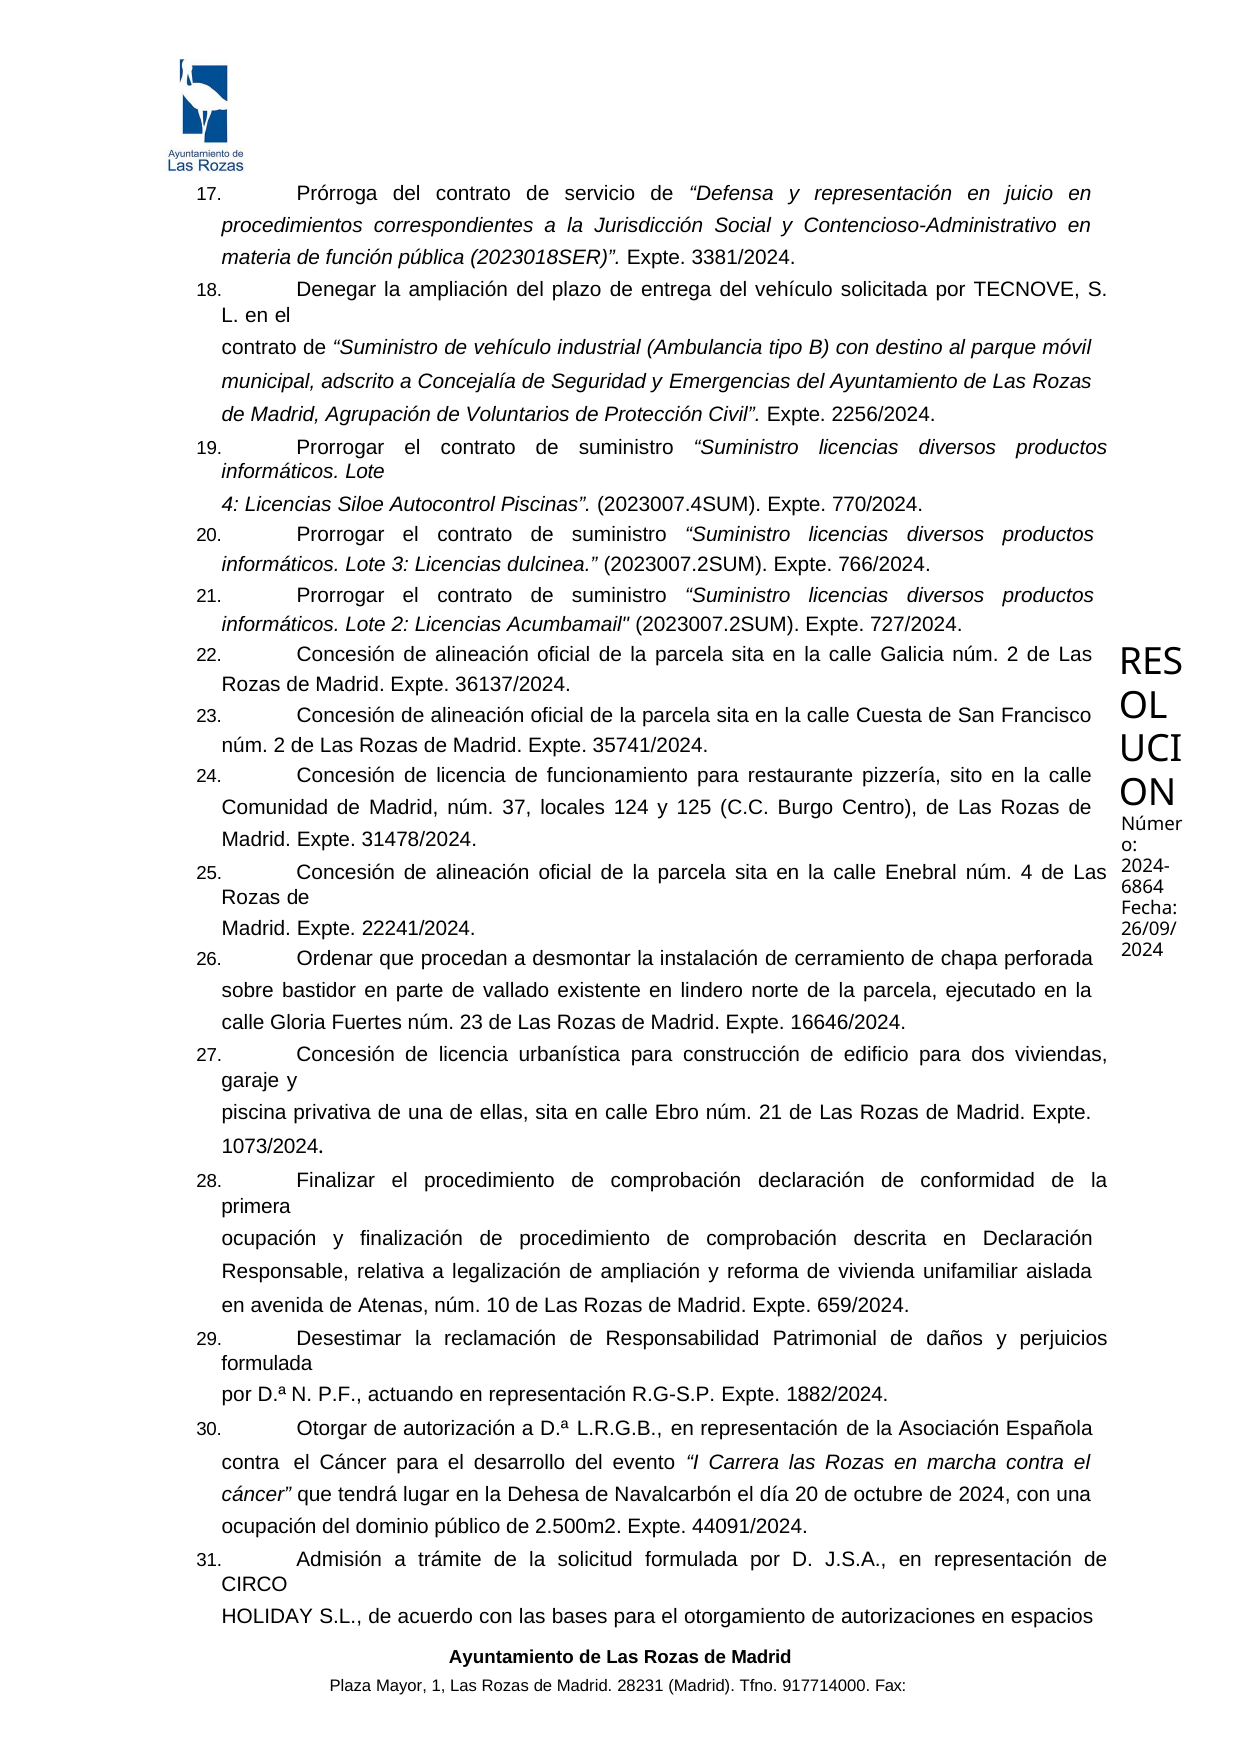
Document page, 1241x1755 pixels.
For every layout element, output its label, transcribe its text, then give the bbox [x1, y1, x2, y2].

text Madrid. Expte. 22241/2024. [221, 916, 1107, 940]
list Denegar la ampliación del plazo de entrega del vehículo solicitada por TECNOVE, S. L. en el [196, 276, 1107, 328]
list Prorrogar el contrato de suministro “Suministro licencias diversos productos informáticos. Lote 2: Licencias Acumbamail" (2023007.2SUM). Expte. 727/2024. [196, 582, 1094, 636]
list Concesión de alineación oficial de la parcela sita en la calle Galicia núm. 2 de Las Rozas de Madrid. Expte. 36137/2024. [196, 642, 1093, 696]
list Otorgar de autorización a D.ª L.R.G.B., en representación de la Asociación Española contra el Cáncer para el desarrollo del evento “I Carrera las Rozas en marcha contra el cáncer” que tendrá lugar en la Dehesa de Navalcarbón el día 20 de octubre de 2024, con una ocupación del dominio público de 2.500m2. Expte. 44091/2024. [196, 1413, 1093, 1538]
list Concesión de alineación oficial de la parcela sita en la calle Cuesta de San Francisco núm. 2 de Las Rozas de Madrid. Expte. 35741/2024. [196, 702, 1093, 757]
list Admisión a trámite de la solicitud formulada por D. J.S.A., en representación de CIRCO [196, 1546, 1107, 1596]
list Concesión de licencia de funcionamiento para restaurante pizzería, sito en la calle Comunidad de Madrid, núm. 37, locales 124 y 125 (C.C. Burgo Centro), de Las Rozas de Madrid. Expte. 31478/2024. [196, 763, 1093, 851]
text piscina privativa de una de ellas, sita en calle Ebro núm. 21 de Las Rozas de Madrid. Expte. 1073/2024. [221, 1099, 1092, 1159]
list Concesión de alineación oficial de la parcela sita en la calle Enebral núm. 4 de Las Rozas de [196, 859, 1107, 910]
list [1117, 638, 1185, 985]
list Prorrogar el contrato de suministro “Suministro licencias diversos productos informáticos. Lote [196, 436, 1107, 484]
list Prorrogar el contrato de suministro “Suministro licencias diversos productos informáticos. Lote 3: Licencias dulcinea.” (2023007.2SUM). Expte. 766/2024. [196, 522, 1094, 576]
text por D.ª N. P.F., actuando en representación R.G-S.P. Expte. 1882/2024. [221, 1379, 1107, 1407]
text HOLIDAY S.L., de acuerdo con las bases para el otorgamiento de autorizaciones en espacios [221, 1604, 1094, 1628]
text contrato de “Suministro de vehículo industrial (Ambulancia tipo B) con destino al parque móvil municipal, adscrito a Concejalía de Seguridad y Emergencias del Ayuntamiento de Las Rozas de Madrid, Agrupación de Voluntarios de Protección Civil”. Expte. 2256/2024. [221, 335, 1094, 426]
list Prórroga del contrato de servicio de “Defensa y representación en juicio en procedimientos correspondientes a la Jurisdicción Social y Contencioso-Administrativo en materia de función pública (2023018SER)”. Expte. 3381/2024. [196, 181, 1094, 268]
list Ordenar que procedan a desmontar la instalación de cerramiento de chapa perforada sobre bastidor en parte de vallado existente en lindero norte de la parcela, ejecutado en la calle Gloria Fuertes núm. 23 de Las Rozas de Madrid. Expte. 16646/2024. [196, 946, 1094, 1033]
text ocupación y finalización de procedimiento de comprobación descrita en Declaración Responsable, relativa a legalización de ampliación y reforma de vivienda unifamiliar aislada en avenida de Atenas, núm. 10 de Las Rozas de Madrid. Expte. 659/2024. [221, 1226, 1093, 1317]
list RESOLUCION [1119, 640, 1185, 814]
text 4: Licencias Siloe Autocontrol Piscinas”. (2023007.4SUM). Expte. 770/2024. [221, 492, 1107, 516]
list Desestimar la reclamación de Responsabilidad Patrimonial de daños y perjuicios formulada [196, 1326, 1107, 1375]
list Número: 2024-6864 Fecha: 26/09/2024 [1121, 814, 1185, 961]
list Concesión de licencia urbanística para construcción de edificio para dos viviendas, garaje y [196, 1041, 1107, 1092]
list Finalizar el procedimiento de comprobación declaración de conformidad de la primera [196, 1167, 1107, 1218]
